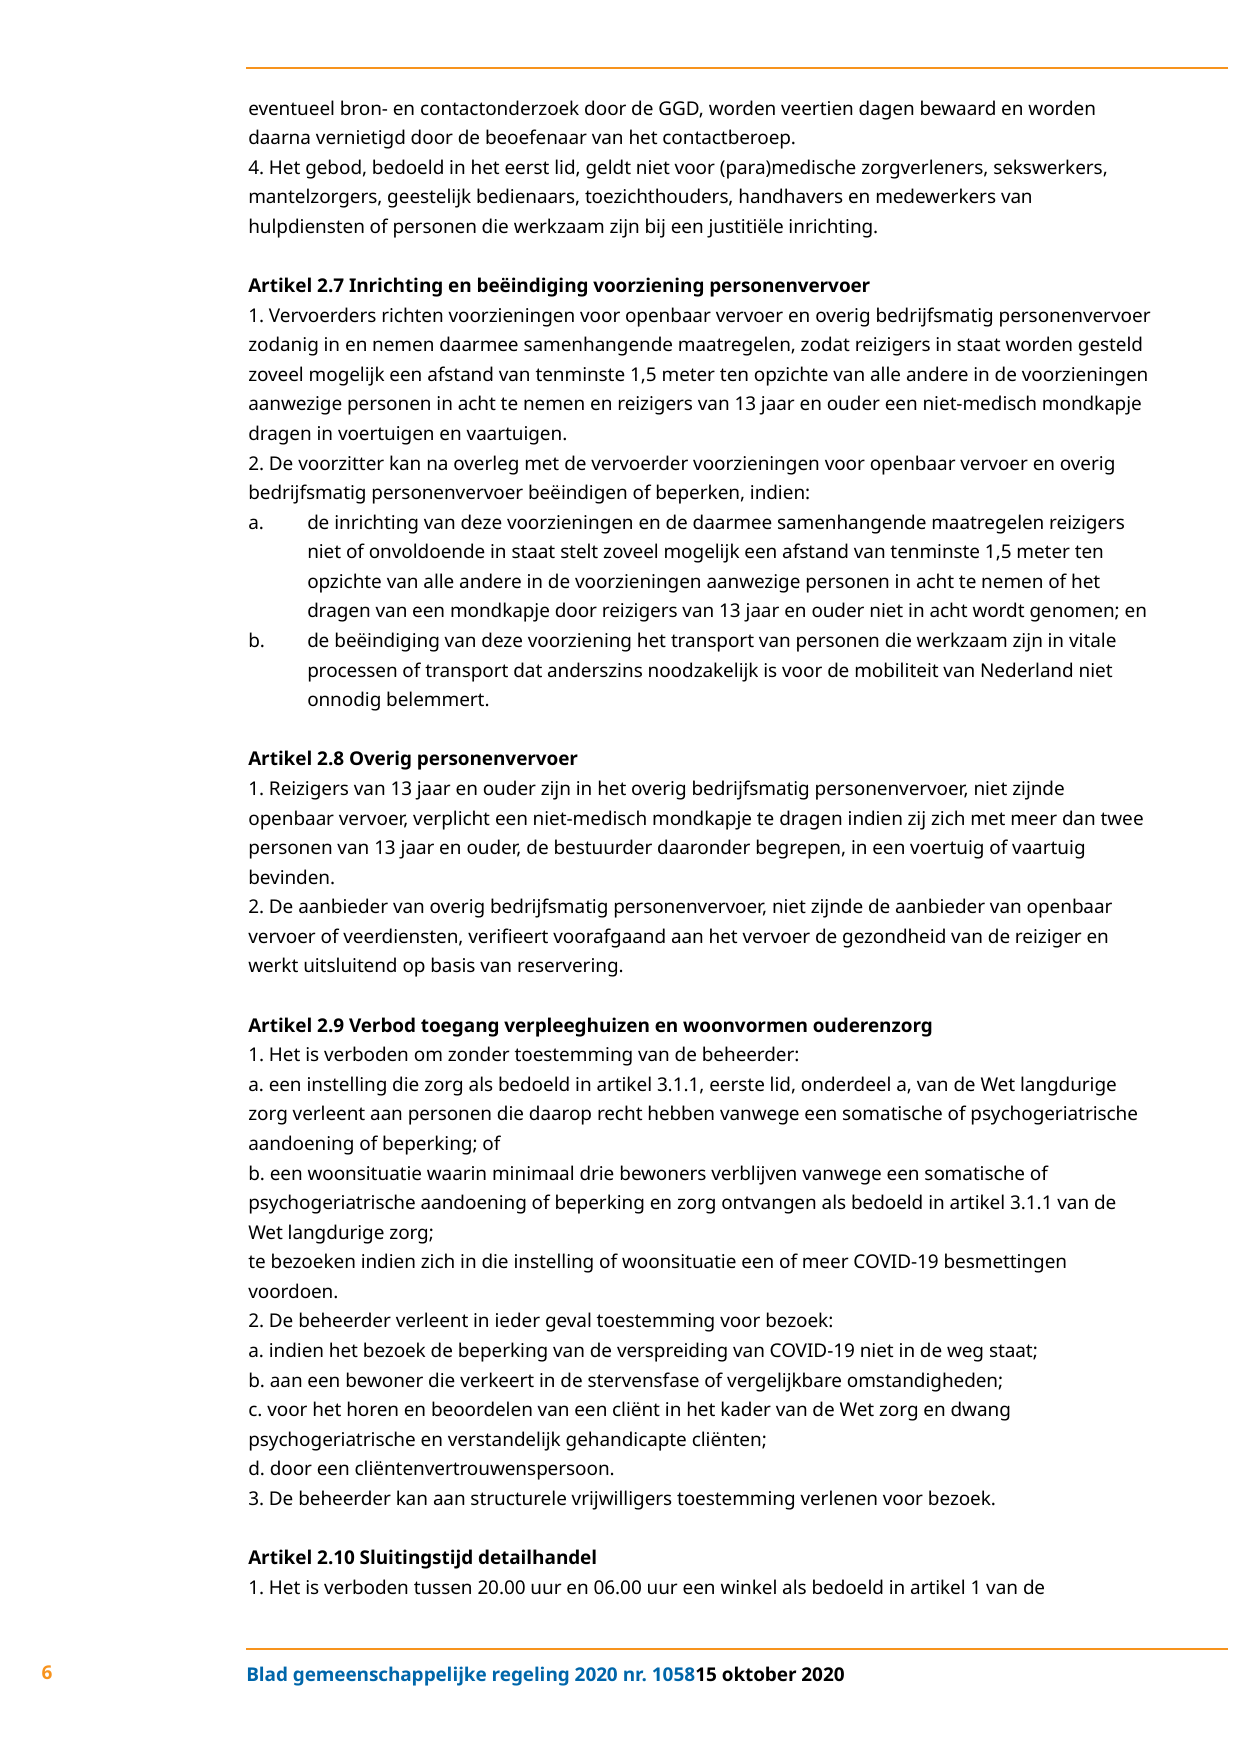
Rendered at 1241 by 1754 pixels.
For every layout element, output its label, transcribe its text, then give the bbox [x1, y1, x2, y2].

text 2. De aanbieder van overig bedrijfsmatig personenvervoer, niet zijnde de aanbieder van openbaar vervoer of veerdiensten, verifieert voorafgaand aan het vervoer de gezondheid van de reiziger en werkt uitsluitend op basis van reservering. [248, 893, 1152, 978]
text c. voor het horen en beoordelen van een cliënt in het kader van de Wet zorg en dwang psychogeriatrische en verstandelijk gehandicapte cliënten; [248, 1396, 1152, 1452]
text 4. Het gebod, bedoeld in het eerst lid, geldt niet voor (para)medische zorgverleners, sekswerkers, mantelzorgers, geestelijk bedienaars, toezichthouders, handhavers en medewerkers van hulpdiensten of personen die werkzaam zijn bij een justitiële inrichting. [248, 154, 1152, 239]
picture [41, 47, 231, 172]
text a. indien het bezoek de beperking van de verspreiding van COVID-19 niet in de weg staat; [248, 1337, 1152, 1363]
text te bezoeken indien zich in die instelling of woonsituatie een of meer COVID-19 besmettingen voordoen. [248, 1248, 1152, 1304]
text eventueel bron- en contactonderzoek door de GGD, worden veertien dagen bewaard en worden daarna vernietigd door de beoefenaar van het contactberoep. [248, 95, 1152, 150]
text 1. Het is verboden tussen 20.00 uur en 06.00 uur een winkel als bedoeld in artikel 1 van de [248, 1574, 1152, 1600]
text Artikel 2.9 Verbod toegang verpleeghuizen en woonvormen ouderenzorg [248, 1012, 1152, 1038]
list de inrichting van deze voorzieningen en de daarmee samenhangende maatregelen reizigers niet of onvoldoende in staat stelt zoveel mogelijk een afstand van tenminste 1,5 meter ten opzichte van alle andere in de voorzieningen aanwezige personen in acht te nemen of het dragen van een mondkapje door reizigers van 13 jaar en ouder niet in acht wordt genomen; en [248, 509, 1152, 623]
text a. een instelling die zorg als bedoeld in artikel 3.1.1, eerste lid, onderdeel a, van de Wet langdurige zorg verleent aan personen die daarop recht hebben vanwege een somatische of psychogeriatrische aandoening of beperking; of [248, 1071, 1152, 1156]
text Artikel 2.8 Overig personenvervoer [248, 746, 1152, 771]
text 3. De beheerder kan aan structurele vrijwilligers toestemming verlenen voor bezoek. [248, 1485, 1152, 1511]
list de beëindiging van deze voorziening het transport van personen die werkzaam zijn in vitale processen of transport dat anderszins noodzakelijk is voor de mobiliteit van Nederland niet onnodig belemmert. [248, 627, 1152, 712]
text Artikel 2.10 Sluitingstijd detailhandel [248, 1544, 1152, 1570]
text 1. Reizigers van 13 jaar en ouder zijn in het overig bedrijfsmatig personenvervoer, niet zijnde openbaar vervoer, verplicht een niet-medisch mondkapje te dragen indien zij zich met meer dan twee personen van 13 jaar en ouder, de bestuurder daaronder begrepen, in een voertuig of vaartuig bevinden. [248, 775, 1152, 890]
text d. door een cliëntenvertrouwenspersoon. [248, 1456, 1152, 1481]
text 2. De beheerder verleent in ieder geval toestemming voor bezoek: [248, 1308, 1152, 1333]
text Artikel 2.7 Inrichting en beëindiging voorziening personenvervoer [248, 272, 1152, 298]
text 1. Vervoerders richten voorzieningen voor openbaar vervoer en overig bedrijfsmatig personenvervoer zodanig in en nemen daarmee samenhangende maatregelen, zodat reizigers in staat worden gesteld zoveel mogelijk een afstand van tenminste 1,5 meter ten opzichte van alle andere in de voorzieningen aanwezige personen in acht te nemen en reizigers van 13 jaar en ouder een niet-medisch mondkapje dragen in voertuigen en vaartuigen. [248, 302, 1152, 446]
text b. een woonsituatie waarin minimaal drie bewoners verblijven vanwege een somatische of psychogeriatrische aandoening of beperking en zorg ontvangen als bedoeld in artikel 3.1.1 van de Wet langdurige zorg; [248, 1160, 1152, 1245]
text 2. De voorzitter kan na overleg met de vervoerder voorzieningen voor openbaar vervoer en overig bedrijfsmatig personenvervoer beëindigen of beperken, indien: [248, 450, 1152, 505]
text b. aan een bewoner die verkeert in de stervensfase of vergelijkbare omstandigheden; [248, 1367, 1152, 1393]
text 1. Het is verboden om zonder toestemming van de beheerder: [248, 1041, 1152, 1067]
